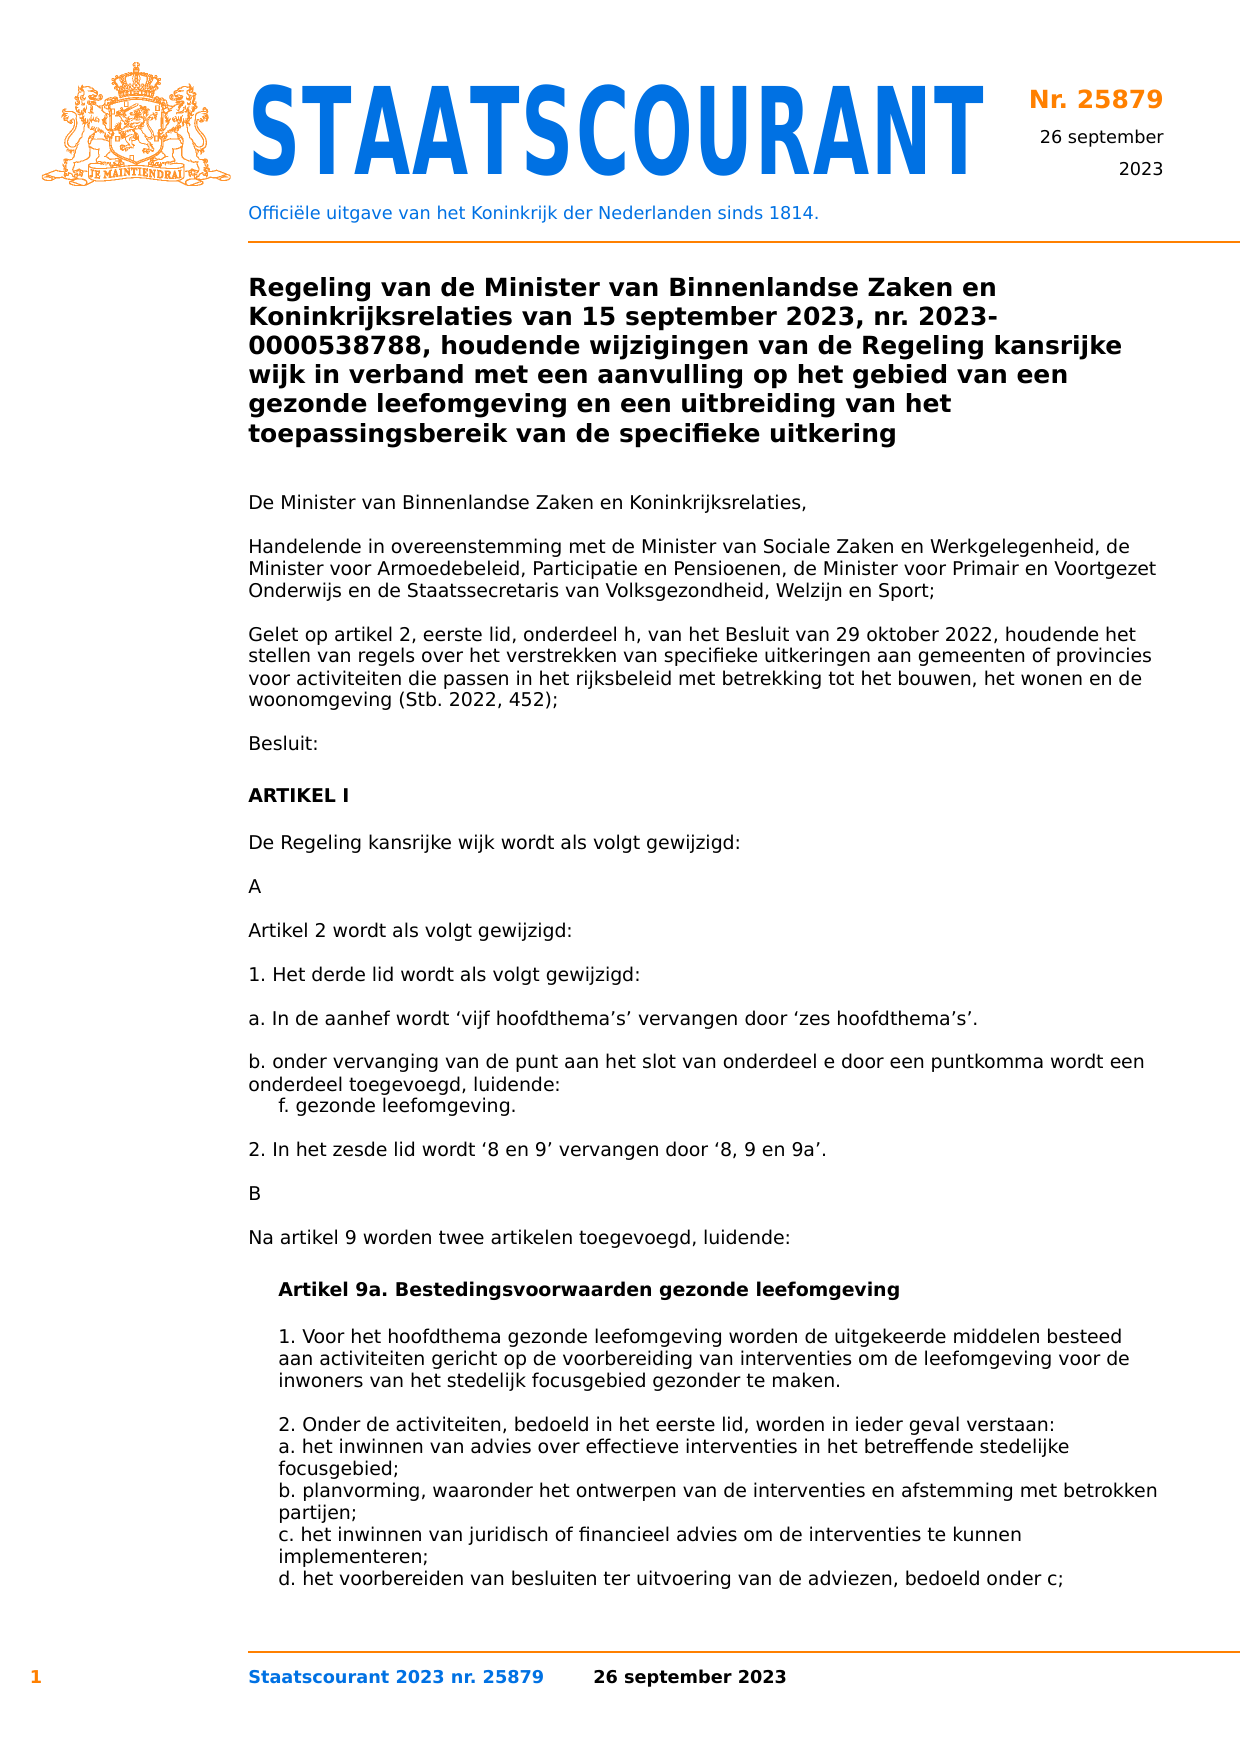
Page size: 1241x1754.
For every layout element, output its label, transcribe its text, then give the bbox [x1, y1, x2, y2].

table_header Nr. 25879 [998, 62, 1240, 121]
text Handelende in overeenstemming met de Minister van Sociale Zaken en Werkgelegenheid, de Minister voor Armoedebeleid, Participatie en Pensioenen, de Minister voor Primair en Voortgezet Onderwijs en de Staatssecretaris van Volksgezondheid, Welzijn en Sport; [248, 536, 1163, 602]
text Artikel 2 wordt als volgt gewijzigd: [248, 920, 1163, 942]
text De Minister van Binnenlandse Zaken en Koninkrijksrelaties, [248, 492, 1163, 514]
text De Regeling kansrijke wijk wordt als volgt gewijzigd: [248, 832, 1163, 854]
text Na artikel 9 worden twee artikelen toegevoegd, luidende: [248, 1227, 1163, 1249]
table_header STAATSCOURANT [248, 62, 998, 203]
text 1. Het derde lid wordt als volgt gewijzigd: [248, 964, 1163, 986]
subtitle Regeling van de Minister van Binnenlandse Zaken en Koninkrijksrelaties van 15 september 2023, nr. 2023-0000538788, houdende wijzigingen van de Regeling kansrijke wijk in verband met een aanvulling op het gebied van een gezonde leefomgeving en een uitbreiding van het toepassingsbereik van de specifieke uitkering [248, 273, 1163, 448]
text a. het inwinnen van advies over effectieve interventies in het betreffende stedelijke focusgebied; [278, 1436, 1163, 1480]
text a. In de aanhef wordt ‘vijf hoofdthema’s’ vervangen door ‘zes hoofdthema’s’. [248, 1008, 1163, 1029]
table_header [25, 62, 248, 241]
text Besluit: [248, 733, 1163, 755]
text d. het voorbereiden van besluiten ter uitvoering van de adviezen, bedoeld onder c; [278, 1568, 1163, 1589]
text f. gezonde leefomgeving. [278, 1095, 1163, 1117]
text 2. In het zesde lid wordt ‘8 en 9’ vervangen door ‘8, 9 en 9a’. [248, 1139, 1163, 1161]
text Gelet op artikel 2, eerste lid, onderdeel h, van het Besluit van 29 oktober 2022, houdende het stellen van regels over het verstrekken van specifieke uitkeringen aan gemeenten of provincies voor activiteiten die passen in het rijksbeleid met betrekking tot het bouwen, het wonen en de woonomgeving (Stb. 2022, 452); [248, 623, 1163, 711]
table_cell 26 september [998, 121, 1240, 153]
text c. het inwinnen van juridisch of financieel advies om de interventies te kunnen implementeren; [278, 1524, 1163, 1568]
text B [248, 1183, 1163, 1205]
text b. planvorming, waaronder het ontwerpen van de interventies en afstemming met betrokken partijen; [278, 1480, 1163, 1524]
text 1. Voor het hoofdthema gezonde leefomgeving worden de uitgekeerde middelen besteed aan activiteiten gericht op de voorbereiding van interventies om de leefomgeving voor de inwoners van het stedelijk focusgebied gezonder te maken. [278, 1326, 1163, 1392]
text 2. Onder de activiteiten, bedoeld in het eerste lid, worden in ieder geval verstaan: [278, 1414, 1163, 1436]
subtitle ARTIKEL I [248, 785, 1163, 807]
table_cell Officiële uitgave van het Koninkrijk der Nederlanden sinds 1814. [248, 203, 1240, 241]
subtitle Artikel 9a. Bestedingsvoorwaarden gezonde leefomgeving [278, 1279, 1163, 1301]
text A [248, 876, 1163, 898]
text b. onder vervanging van de punt aan het slot van onderdeel e door een puntkomma wordt een onderdeel toegevoegd, luidende: [248, 1051, 1163, 1095]
picture [41, 62, 231, 186]
table_cell 2023 [998, 153, 1240, 203]
